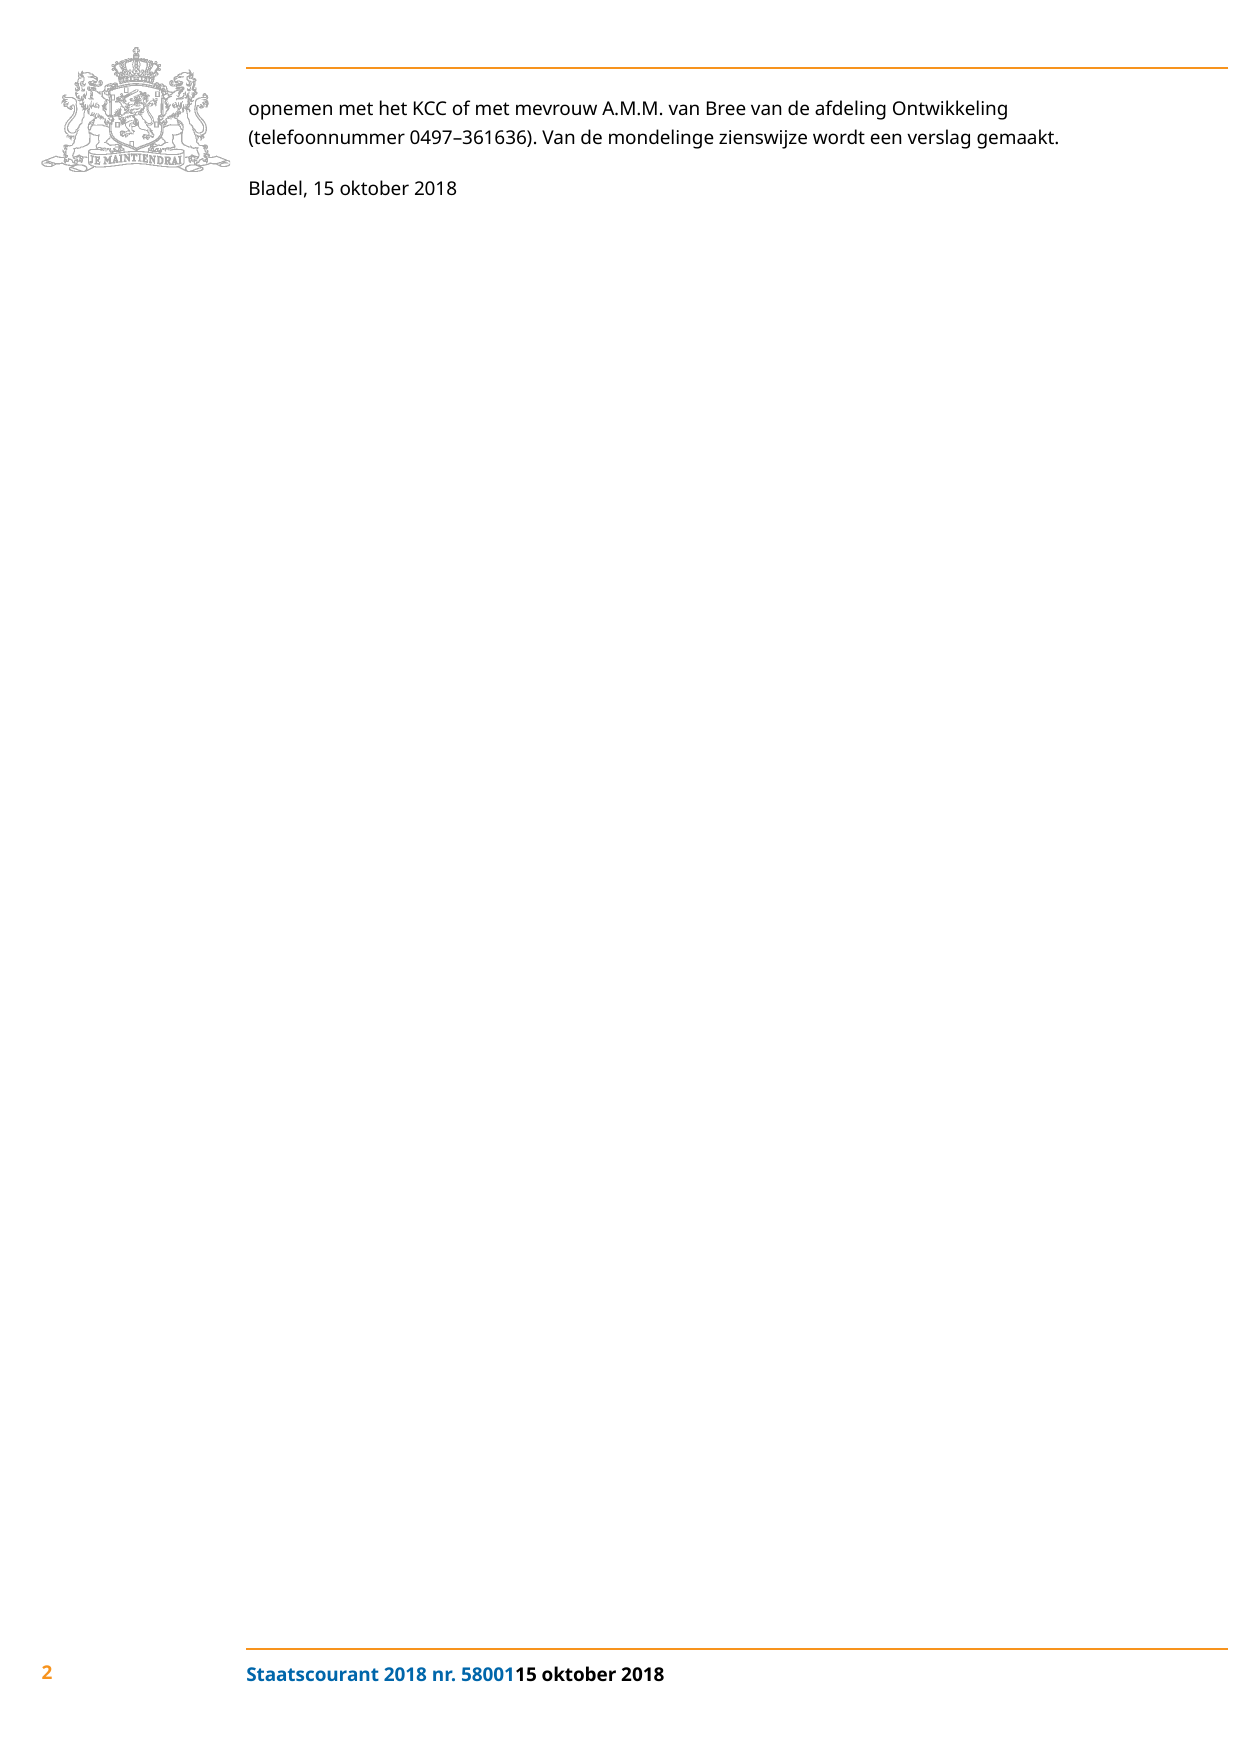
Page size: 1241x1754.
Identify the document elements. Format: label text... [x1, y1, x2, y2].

picture [41, 47, 231, 172]
text Bladel, 15 oktober 2018 [248, 175, 1152, 201]
text opnemen met het KCC of met mevrouw A.M.M. van Bree van de afdeling Ontwikkeling (telefoonnummer 0497–361636). Van de mondelinge zienswijze wordt een verslag gemaakt. [248, 95, 1152, 150]
